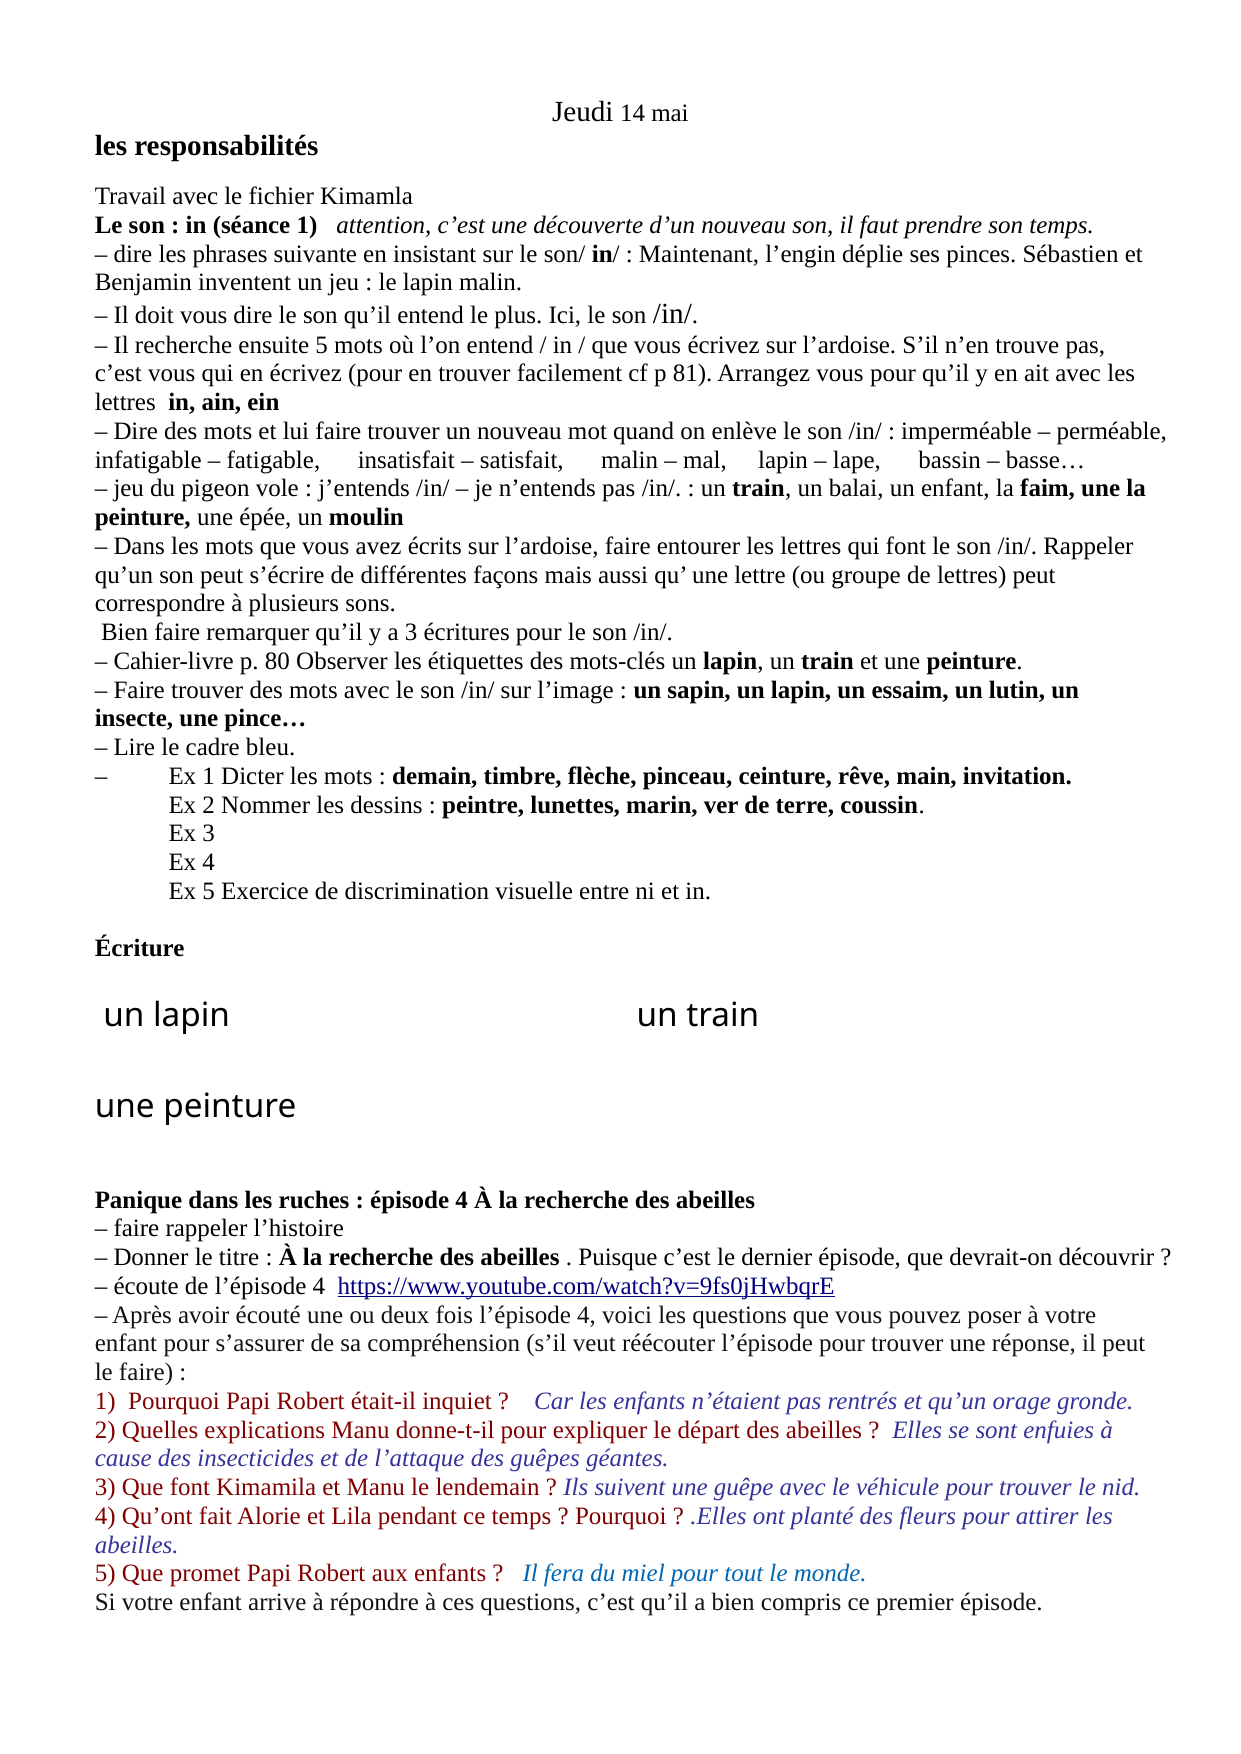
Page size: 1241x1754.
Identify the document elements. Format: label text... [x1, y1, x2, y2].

text Jeudi 14 mai [94, 94, 1146, 128]
text 2) Quelles explications Manu donne-t-il pour expliquer le départ des abeilles ? Elles se sont enfuies à cause des insecticides et de l’attaque des guêpes géantes. [94, 1415, 1146, 1472]
text Ex 2 Nommer les dessins : peintre, lunettes, marin, ver de terre, coussin. [94, 790, 1146, 818]
text 5) Que promet Papi Robert aux enfants ? Il fera du miel pour tout le monde. [94, 1558, 1146, 1587]
text Ex 5 Exercice de discrimination visuelle entre ni et in. [94, 876, 1146, 905]
text – écoute de l’épisode 4 https://www.youtube.com/watch?v=9fs0jHwbqrE [94, 1271, 1146, 1300]
text 3) Que font Kimamila et Manu le lendemain ? Ils suivent une guêpe avec le véhicule pour trouver le nid. [94, 1472, 1146, 1501]
text – jeu du pigeon vole : j’entends /in/ – je n’entends pas /in/. : un train, un balai, un enfant, la faim, une la peinture, une épée, un moulin [94, 473, 1146, 531]
text – Après avoir écouté une ou deux fois l’épisode 4, voici les questions que vous pouvez poser à votre enfant pour s’assurer de sa compréhension (s’il veut réécouter l’épisode pour trouver une réponse, il peut le faire) : [94, 1300, 1146, 1386]
text Ex 3 [94, 818, 1146, 847]
text – Il recherche ensuite 5 mots où l’on entend / in / que vous écrivez sur l’ardoise. S’il n’en trouve pas, c’est vous qui en écrivez (pour en trouver facilement cf p 81). Arrangez vous pour qu’il y en ait avec les lettres in, ain, ein [94, 330, 1146, 416]
text – faire rappeler l’histoire [94, 1213, 1146, 1242]
text Le son : in (séance 1) attention, c’est une découverte d’un nouveau son, il faut prendre son temps. [94, 210, 1146, 239]
text – Dire des mots et lui faire trouver un nouveau mot quand on enlève le son /in/ : imperméable – perméable, infatigable – fatigable, insatisfait – satisfait, malin – mal, lapin – lape, bassin – basse… [94, 416, 1187, 473]
text – Faire trouver des mots avec le son /in/ sur l’image : un sapin, un lapin, un essaim, un lutin, un insecte, une pince… [94, 675, 1146, 732]
text 1) Pourquoi Papi Robert était-il inquiet ? Car les enfants n’étaient pas rentrés et qu’un orage gronde. [94, 1386, 1146, 1415]
text Panique dans les ruches : épisode 4 À la recherche des abeilles [94, 1185, 1146, 1213]
text un lapin un train [94, 991, 1146, 1036]
text Travail avec le fichier Kimamla [94, 181, 1146, 210]
text – Donner le titre : À la recherche des abeilles . Puisque c’est le dernier épisode, que devrait-on découvrir ? [94, 1242, 1193, 1271]
text Bien faire remarquer qu’il y a 3 écritures pour le son /in/. [94, 617, 1146, 646]
text – Lire le cadre bleu. [94, 732, 1146, 761]
text – Ex 1 Dicter les mots : demain, timbre, flèche, pinceau, ceinture, rêve, main, invitation. [94, 761, 1146, 790]
text une peinture [94, 1082, 1146, 1127]
text Écriture [94, 933, 1146, 962]
text 4) Qu’ont fait Alorie et Lila pendant ce temps ? Pourquoi ? .Elles ont planté des fleurs pour attirer les abeilles. [94, 1501, 1146, 1558]
text – Cahier-livre p. 80 Observer les étiquettes des mots-clés un lapin, un train et une peinture. [94, 646, 1146, 675]
text – Dans les mots que vous avez écrits sur l’ardoise, faire entourer les lettres qui font le son /in/. Rappeler qu’un son peut s’écrire de différentes façons mais aussi qu’ une lettre (ou groupe de lettres) peut correspondre à plusieurs sons. [94, 531, 1146, 617]
text les responsabilités [94, 128, 1146, 162]
text Ex 4 [94, 847, 1146, 876]
text – dire les phrases suivante en insistant sur le son/ in/ : Maintenant, l’engin déplie ses pinces. Sébastien et Benjamin inventent un jeu : le lapin malin. [94, 239, 1146, 296]
text – Il doit vous dire le son qu’il entend le plus. Ici, le son /in/. [94, 296, 1146, 330]
text Si votre enfant arrive à répondre à ces questions, c’est qu’il a bien compris ce premier épisode. [94, 1587, 1146, 1616]
